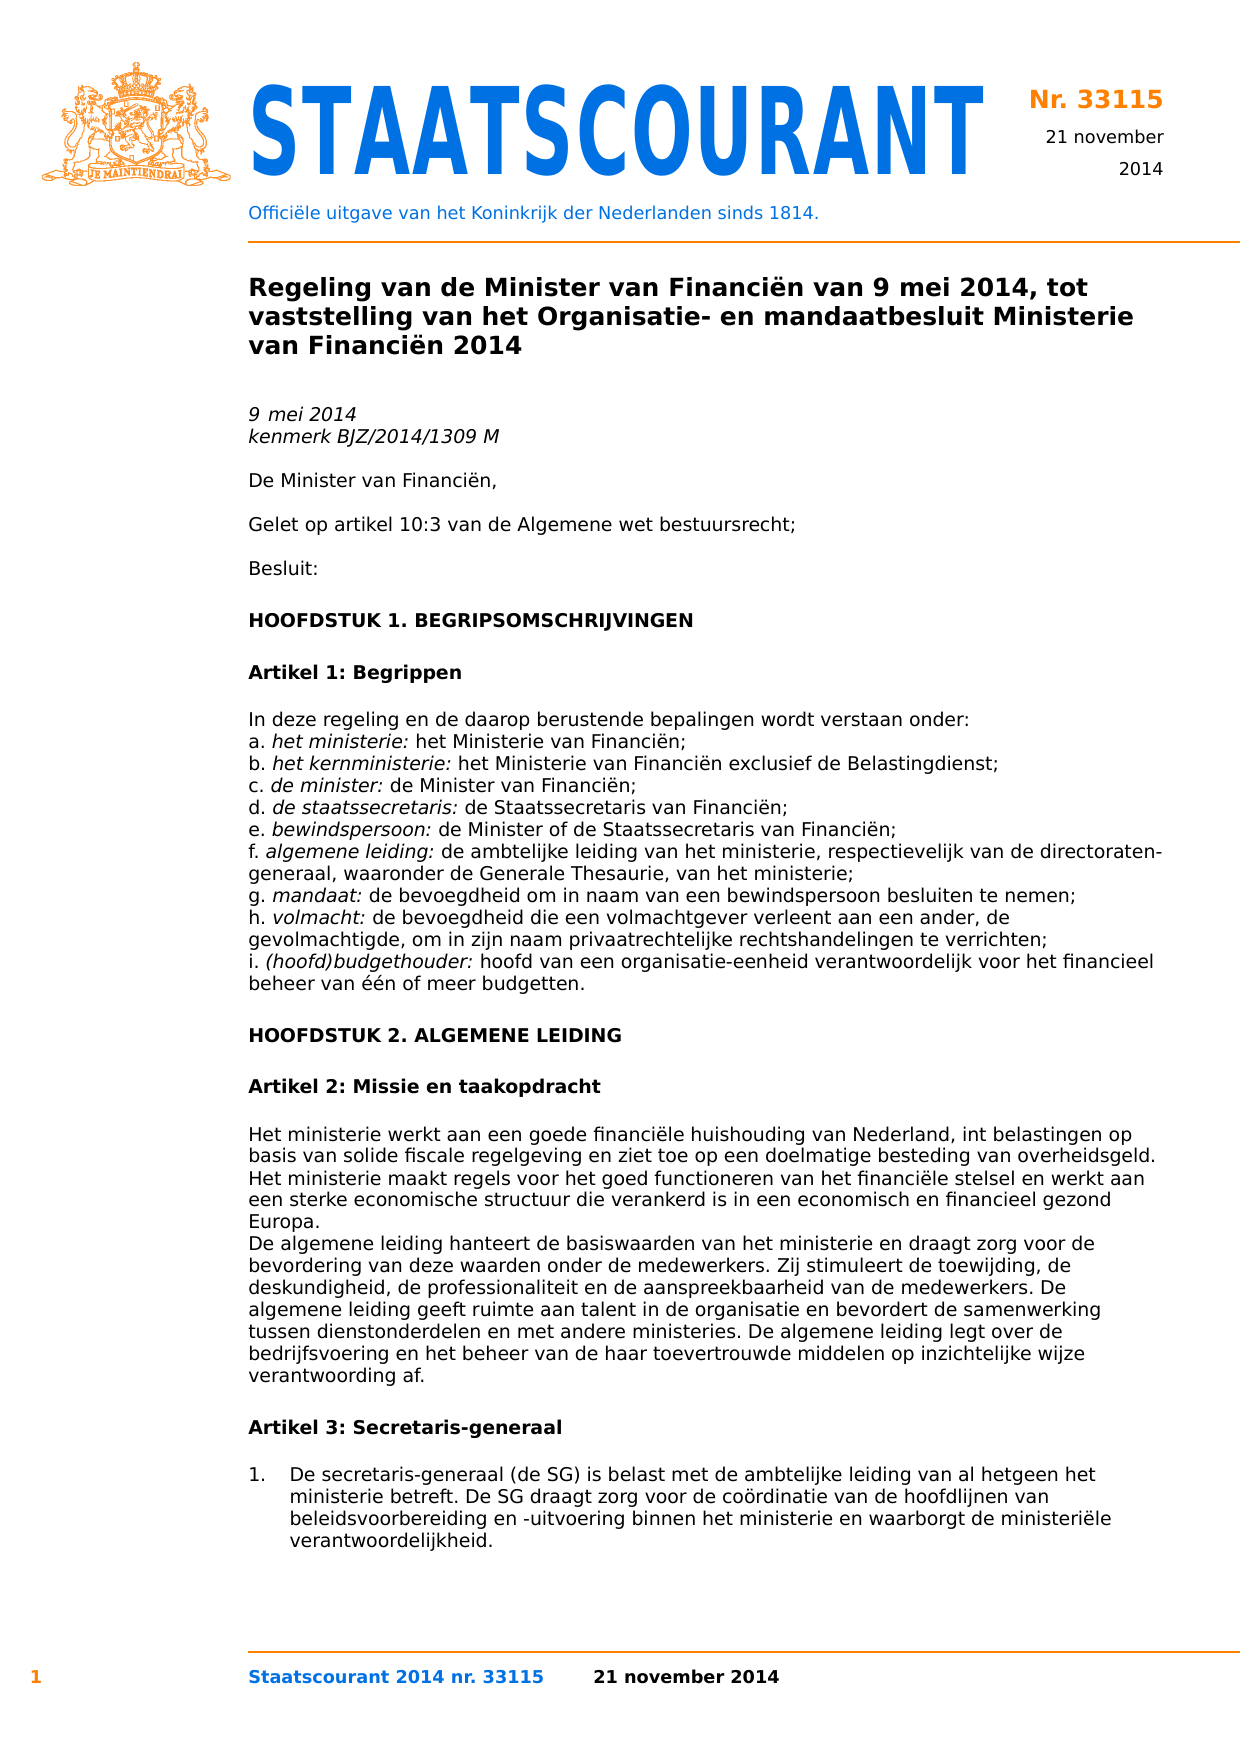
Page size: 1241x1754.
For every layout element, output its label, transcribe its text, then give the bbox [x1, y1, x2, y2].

table_header STAATSCOURANT [248, 62, 998, 203]
text kenmerk BJZ/2014/1309 M [248, 426, 1163, 448]
table_cell Officiële uitgave van het Koninkrijk der Nederlanden sinds 1814. [248, 203, 1240, 241]
subtitle Regeling van de Minister van Financiën van 9 mei 2014, tot vaststelling van het Organisatie- en mandaatbesluit Ministerie van Financiën 2014 [248, 273, 1163, 361]
subtitle Artikel 2: Missie en taakopdracht [248, 1076, 1163, 1098]
text De Minister van Financiën, [248, 470, 1163, 492]
text In deze regeling en de daarop berustende bepalingen wordt verstaan onder: [248, 709, 1163, 731]
text a. het ministerie: het Ministerie van Financiën; [248, 731, 1163, 753]
text d. de staatssecretaris: de Staatssecretaris van Financiën; [248, 797, 1163, 819]
text e. bewindspersoon: de Minister of de Staatssecretaris van Financiën; [248, 819, 1163, 841]
subtitle Artikel 3: Secretaris-generaal [248, 1417, 1163, 1439]
text 1. De secretaris-generaal (de SG) is belast met de ambtelijke leiding van al hetgeen het ministerie betreft. De SG draagt zorg voor de coördinatie van de hoofdlijnen van beleidsvoorbereiding en -uitvoering binnen het ministerie en waarborgt de ministeriële verantwoordelijkheid. [248, 1464, 1163, 1552]
table_cell 2014 [998, 153, 1240, 203]
subtitle HOOFDSTUK 2. ALGEMENE LEIDING [248, 1024, 1163, 1046]
text f. algemene leiding: de ambtelijke leiding van het ministerie, respectievelijk van de directoraten-generaal, waaronder de Generale Thesaurie, van het ministerie; [248, 841, 1163, 884]
text Besluit: [248, 558, 1163, 580]
text Gelet op artikel 10:3 van de Algemene wet bestuursrecht; [248, 514, 1163, 536]
table_cell 21 november [998, 121, 1240, 153]
text 9 mei 2014 [248, 404, 1163, 426]
text h. volmacht: de bevoegdheid die een volmachtgever verleent aan een ander, de gevolmachtigde, om in zijn naam privaatrechtelijke rechtshandelingen te verrichten; [248, 907, 1163, 951]
text i. (hoofd)budgethouder: hoofd van een organisatie-eenheid verantwoordelijk voor het financieel beheer van één of meer budgetten. [248, 951, 1163, 994]
text De algemene leiding hanteert de basiswaarden van het ministerie en draagt zorg voor de bevordering van deze waarden onder de medewerkers. Zij stimuleert de toewijding, de deskundigheid, de professionaliteit en de aanspreekbaarheid van de medewerkers. De algemene leiding geeft ruimte aan talent in de organisatie en bevordert de samenwerking tussen dienstonderdelen en met andere ministeries. De algemene leiding legt over de bedrijfsvoering en het beheer van de haar toevertrouwde middelen op inzichtelijke wijze verantwoording af. [248, 1233, 1163, 1387]
text g. mandaat: de bevoegdheid om in naam van een bewindspersoon besluiten te nemen; [248, 884, 1163, 907]
text Het ministerie werkt aan een goede financiële huishouding van Nederland, int belastingen op basis van solide fiscale regelgeving en ziet toe op een doelmatige besteding van overheidsgeld. Het ministerie maakt regels voor het goed functioneren van het financiële stelsel en werkt aan een sterke economische structuur die verankerd is in een economisch en financieel gezond Europa. [248, 1123, 1163, 1233]
table_header [25, 62, 248, 241]
subtitle Artikel 1: Begrippen [248, 662, 1163, 684]
subtitle HOOFDSTUK 1. BEGRIPSOMSCHRIJVINGEN [248, 610, 1163, 632]
text b. het kernministerie: het Ministerie van Financiën exclusief de Belastingdienst; [248, 753, 1163, 775]
text c. de minister: de Minister van Financiën; [248, 775, 1163, 797]
picture [41, 62, 231, 186]
table_header Nr. 33115 [998, 62, 1240, 121]
